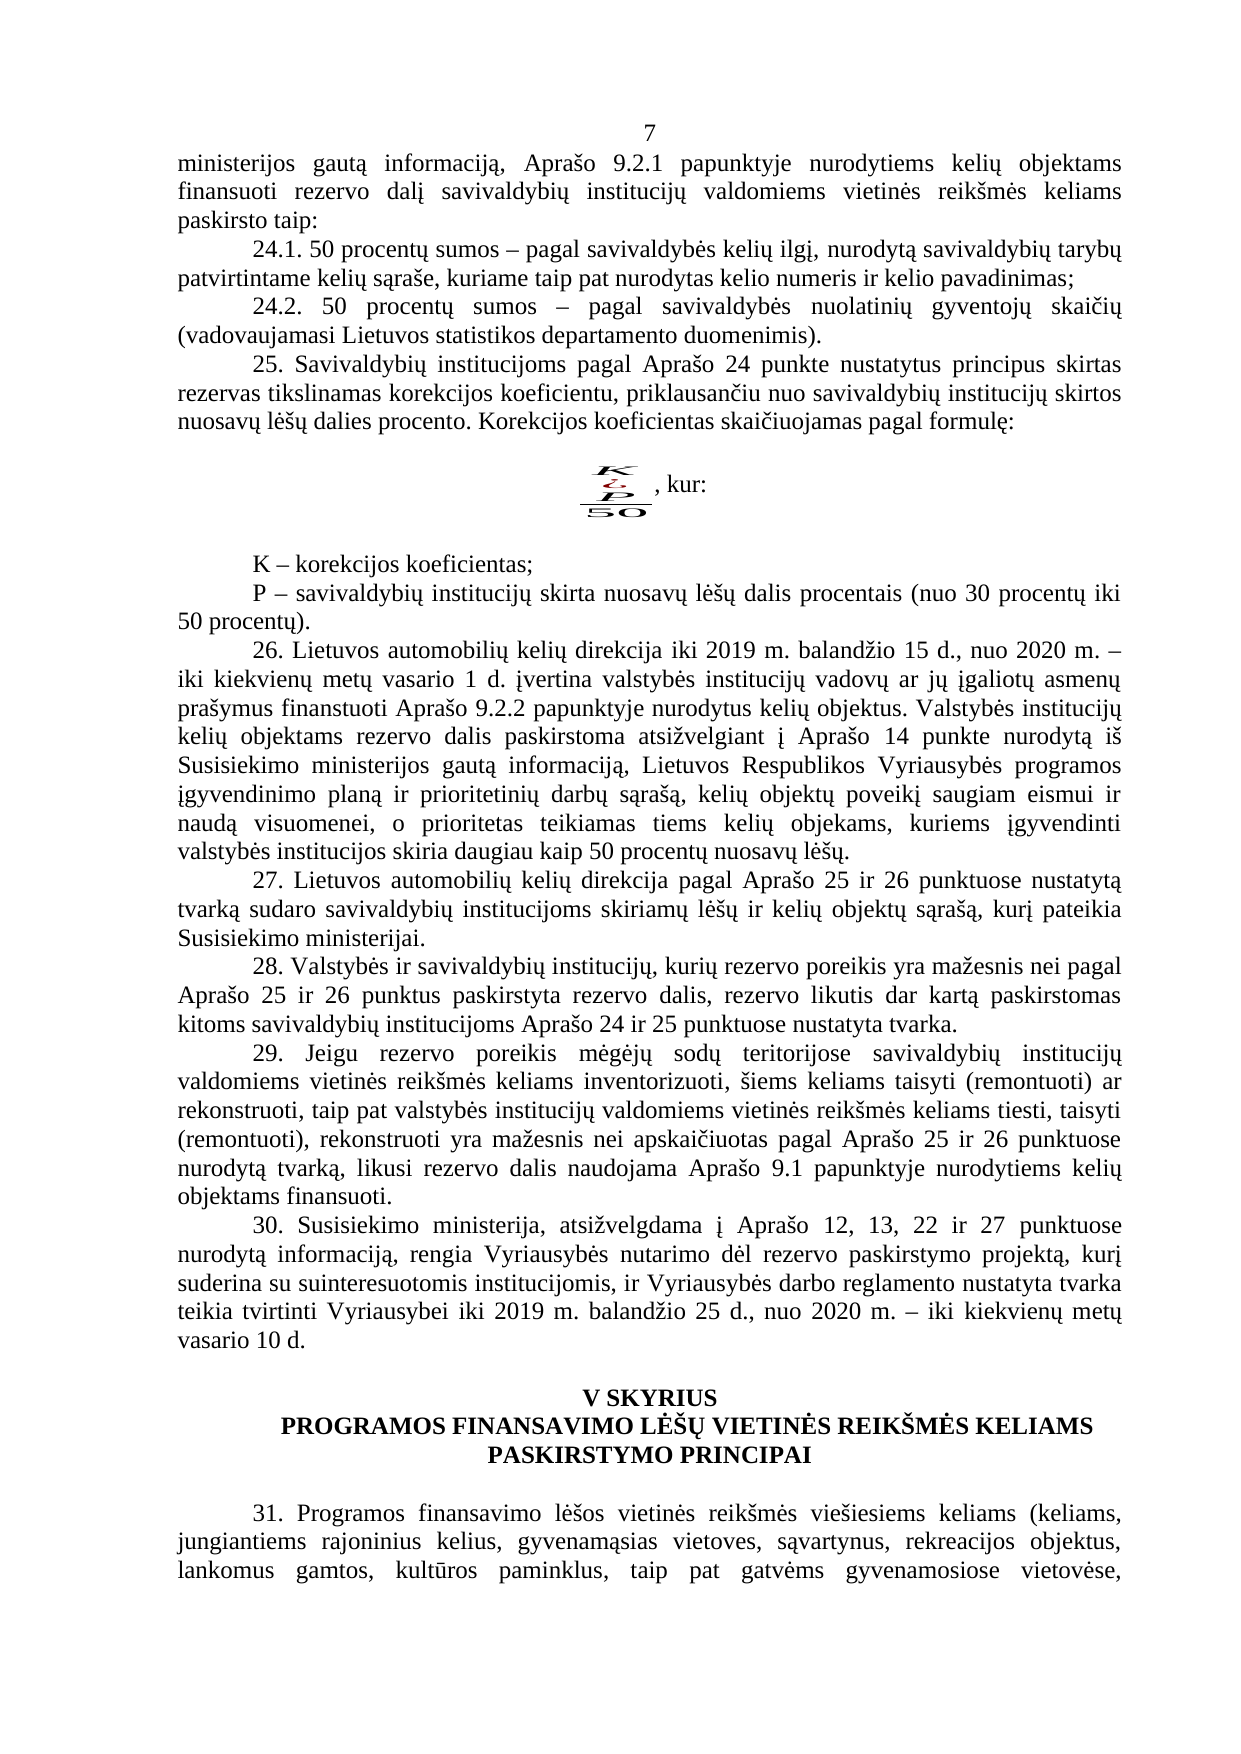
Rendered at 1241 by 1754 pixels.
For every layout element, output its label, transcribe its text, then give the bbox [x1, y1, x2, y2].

text 24.1. 50 procentų sumos – pagal savivaldybės kelių ilgį, nurodytą savivaldybių tarybų patvirtintame kelių sąraše, kuriame taip pat nurodytas kelio numeris ir kelio pavadinimas; [177, 234, 1122, 291]
text 27. Lietuvos automobilių kelių direkcija pagal Aprašo 25 ir 26 punktuose nustatytą tvarką sudaro savivaldybių institucijoms skiriamų lėšų ir kelių objektų sąrašą, kurį pateikia Susisiekimo ministerijai. [177, 865, 1122, 951]
text 26. Lietuvos automobilių kelių direkcija iki 2019 m. balandžio 15 d., nuo 2020 m. – iki kiekvienų metų vasario 1 d. įvertina valstybės institucijų vadovų ar jų įgaliotų asmenų prašymus finanstuoti Aprašo 9.2.2 papunktyje nurodytus kelių objektus. Valstybės institucijų kelių objektams rezervo dalis paskirstoma atsižvelgiant į Aprašo 14 punkte nurodytą iš Susisiekimo ministerijos gautą informaciją, Lietuvos Respublikos Vyriausybės programos įgyvendinimo planą ir prioritetinių darbų sąrašą, kelių objektų poveikį saugiam eismui ir naudą visuomenei, o prioritetas teikiamas tiems kelių objekams, kuriems įgyvendinti valstybės institucijos skiria daugiau kaip 50 procentų nuosavų lėšų. [177, 635, 1122, 865]
text 29. Jeigu rezervo poreikis mėgėjų sodų teritorijose savivaldybių institucijų valdomiems vietinės reikšmės keliams inventorizuoti, šiems keliams taisyti (remontuoti) ar rekonstruoti, taip pat valstybės institucijų valdomiems vietinės reikšmės keliams tiesti, taisyti (remontuoti), rekonstruoti yra mažesnis nei apskaičiuotas pagal Aprašo 25 ir 26 punktuose nurodytą tvarką, likusi rezervo dalis naudojama Aprašo 9.1 papunktyje nurodytiems kelių objektams finansuoti. [177, 1038, 1122, 1210]
text 24.2. 50 procentų sumos – pagal savivaldybės nuolatinių gyventojų skaičių (vadovaujamasi Lietuvos statistikos departamento duomenimis). [177, 291, 1122, 349]
text 30. Susisiekimo ministerija, atsižvelgdama į Aprašo 12, 13, 22 ir 27 punktuose nurodytą informaciją, rengia Vyriausybės nutarimo dėl rezervo paskirstymo projektą, kurį suderina su suinteresuotomis institucijomis, ir Vyriausybės darbo reglamento nustatyta tvarka teikia tvirtinti Vyriausybei iki 2019 m. balandžio 25 d., nuo 2020 m. – iki kiekvienų metų vasario 10 d. [177, 1210, 1122, 1354]
text PROGRAMOS FINANSAVIMO LĖŠŲ VIETINĖS REIKŠMĖS KELIAMS PASKIRSTYMO PRINCIPAI [177, 1411, 1122, 1469]
text 25. Savivaldybių institucijoms pagal Aprašo 24 punkte nustatytus principus skirtas rezervas tikslinamas korekcijos koeficientu, priklausančiu nuo savivaldybių institucijų skirtos nuosavų lėšų dalies procento. Korekcijos koeficientas skaičiuojamas pagal formulę: [177, 349, 1122, 435]
text P – savivaldybių institucijų skirta nuosavų lėšų dalis procentais (nuo 30 procentų iki 50 procentų). [177, 578, 1122, 635]
text 28. Valstybės ir savivaldybių institucijų, kurių rezervo poreikis yra mažesnis nei pagal Aprašo 25 ir 26 punktus paskirstyta rezervo dalis, rezervo likutis dar kartą paskirstomas kitoms savivaldybių institucijoms Aprašo 24 ir 25 punktuose nustatyta tvarka. [177, 951, 1122, 1038]
text K – korekcijos koeficientas; [177, 549, 1122, 578]
text V SKYRIUS [177, 1383, 1122, 1411]
text ministerijos gautą informaciją, Aprašo 9.2.1 papunktyje nurodytiems kelių objektams finansuoti rezervo dalį savivaldybių institucijų valdomiems vietinės reikšmės keliams paskirsto taip: [177, 148, 1122, 234]
text , kur: [177, 464, 1122, 520]
text 31. Programos finansavimo lėšos vietinės reikšmės viešiesiems keliams (keliams, jungiantiems rajoninius kelius, gyvenamąsias vietoves, sąvartynus, rekreacijos objektus, lankomus gamtos, kultūros paminklus, taip pat gatvėms gyvenamosiose vietovėse, [177, 1498, 1122, 1584]
